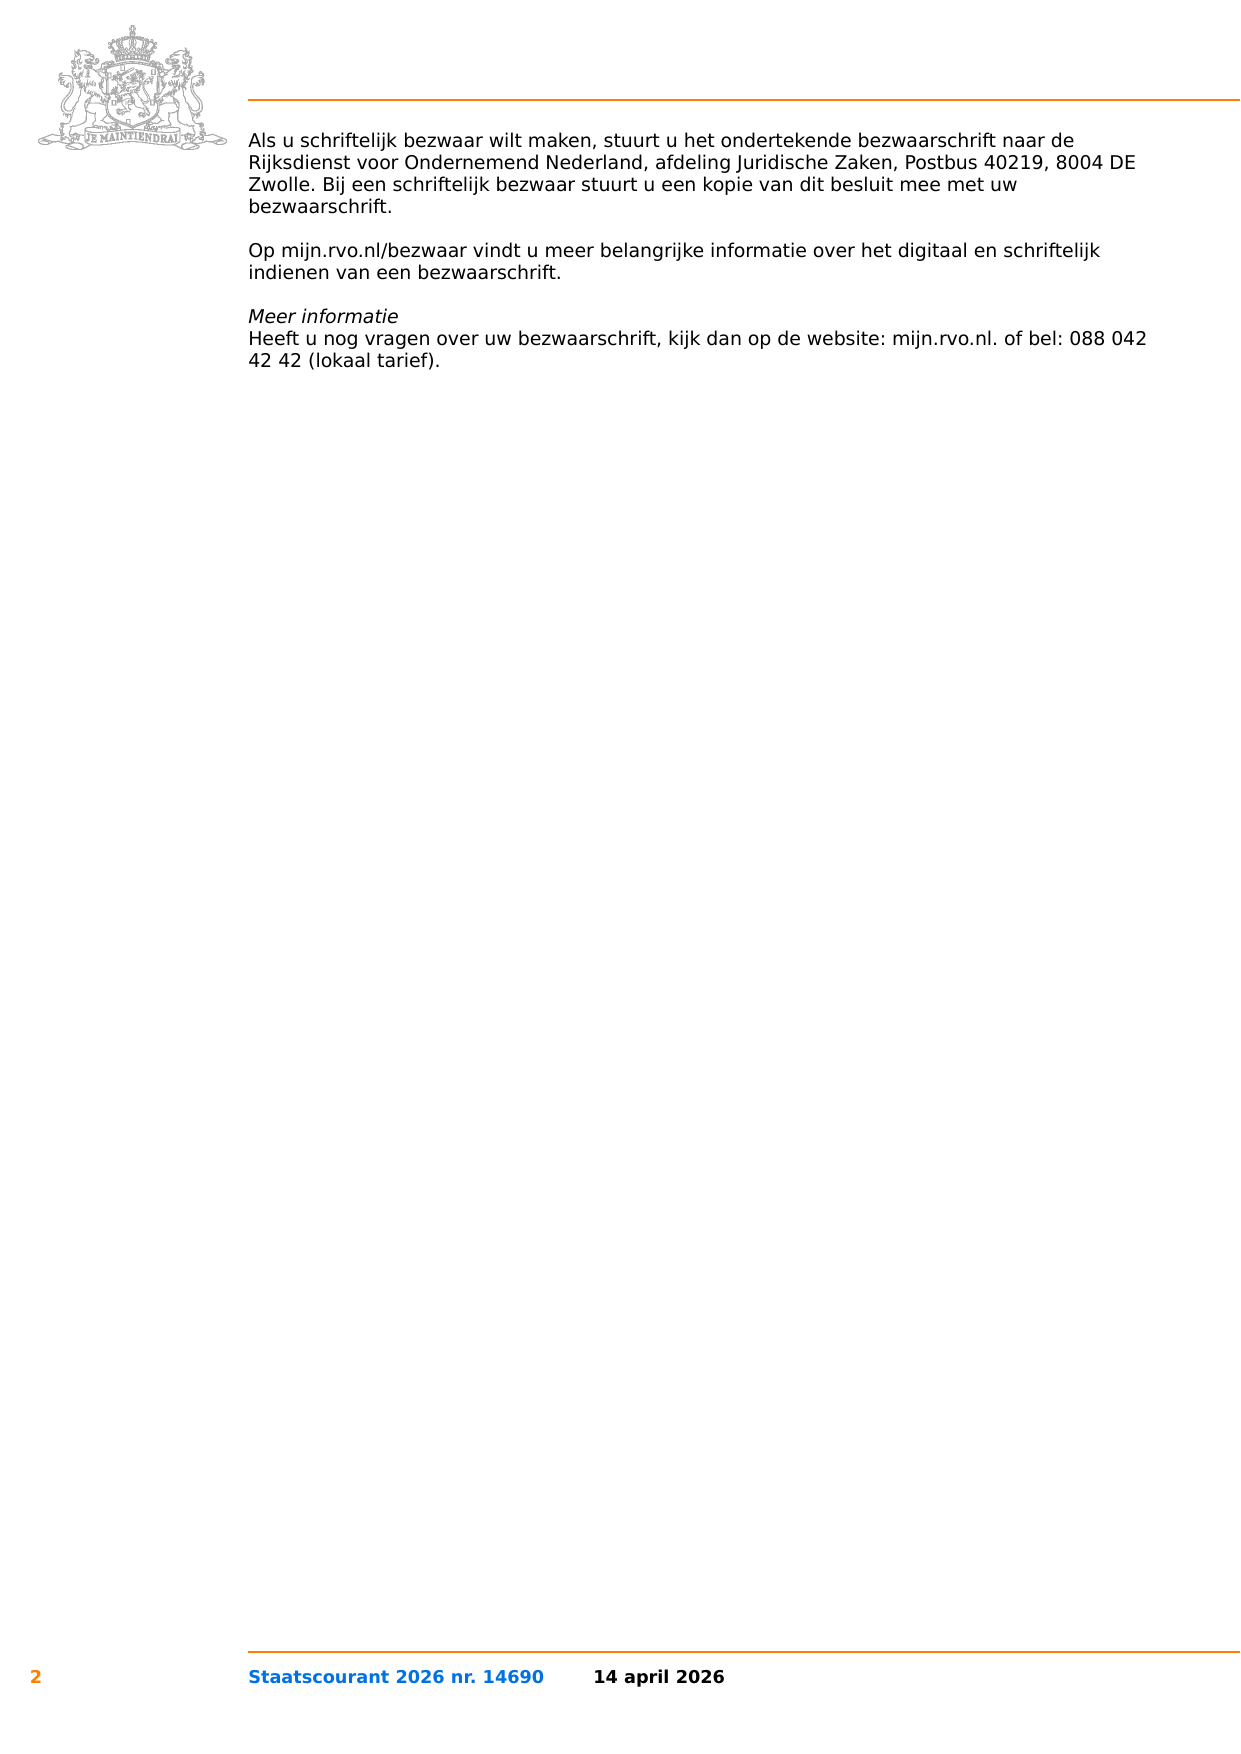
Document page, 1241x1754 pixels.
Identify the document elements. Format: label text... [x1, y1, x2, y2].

text Als u schriftelijk bezwaar wilt maken, stuurt u het ondertekende bezwaarschrift naar de Rijksdienst voor Ondernemend Nederland, afdeling Juridische Zaken, Postbus 40219, 8004 DE Zwolle. Bij een schriftelijk bezwaar stuurt u een kopie van dit besluit mee met uw bezwaarschrift. [248, 130, 1163, 218]
text Heeft u nog vragen over uw bezwaarschrift, kijk dan op de website: mijn.rvo.nl. of bel: 088 042 42 42 (lokaal tarief). [248, 327, 1163, 371]
picture [38, 25, 227, 150]
text Op mijn.rvo.nl/bezwaar vindt u meer belangrijke informatie over het digitaal en schriftelijk indienen van een bezwaarschrift. [248, 240, 1163, 284]
text Meer informatie [248, 306, 1163, 327]
